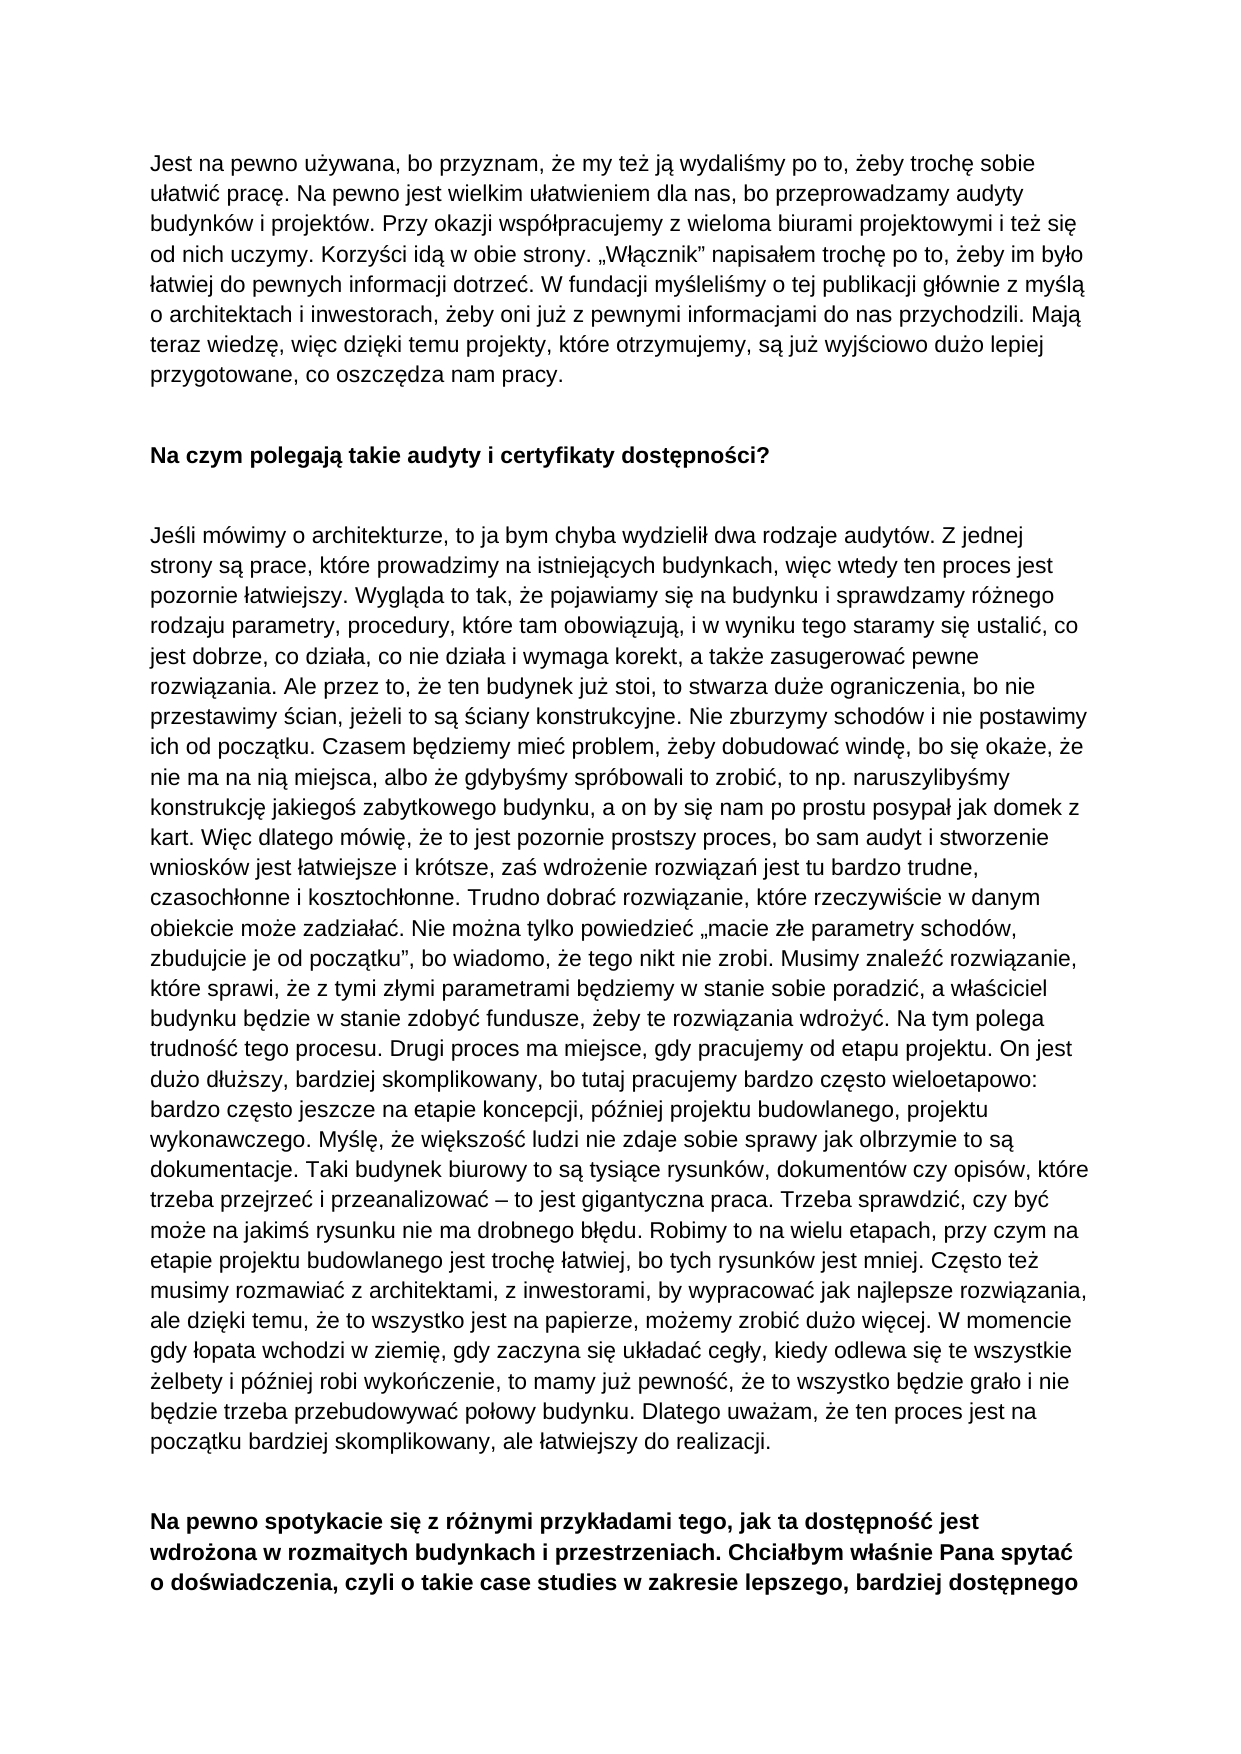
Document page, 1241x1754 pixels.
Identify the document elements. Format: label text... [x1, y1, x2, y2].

text Jeśli mówimy o architekturze, to ja bym chyba wydzielił dwa rodzaje audytów. Z jednej strony są prace, które prowadzimy na istniejących budynkach, więc wtedy ten proces jest pozornie łatwiejszy. Wygląda to tak, że pojawiamy się na budynku i sprawdzamy różnego rodzaju parametry, procedury, które tam obowiązują, i w wyniku tego staramy się ustalić, co jest dobrze, co działa, co nie działa i wymaga korekt, a także zasugerować pewne rozwiązania. Ale przez to, że ten budynek już stoi, to stwarza duże ograniczenia, bo nie przestawimy ścian, jeżeli to są ściany konstrukcyjne. Nie zburzymy schodów i nie postawimy ich od początku. Czasem będziemy mieć problem, żeby dobudować windę, bo się okaże, że nie ma na nią miejsca, albo że gdybyśmy spróbowali to zrobić, to np. naruszylibyśmy konstrukcję jakiegoś zabytkowego budynku, a on by się nam po prostu posypał jak domek z kart. Więc dlatego mówię, że to jest pozornie prostszy proces, bo sam audyt i stworzenie wniosków jest łatwiejsze i krótsze, zaś wdrożenie rozwiązań jest tu bardzo trudne, czasochłonne i kosztochłonne. Trudno dobrać rozwiązanie, które rzeczywiście w danym obiekcie może zadziałać. Nie można tylko powiedzieć „macie złe parametry schodów, zbudujcie je od początku”, bo wiadomo, że tego nikt nie zrobi. Musimy znaleźć rozwiązanie, które sprawi, że z tymi złymi parametrami będziemy w stanie sobie poradzić, a właściciel budynku będzie w stanie zdobyć fundusze, żeby te rozwiązania wdrożyć. Na tym polega trudność tego procesu. Drugi proces ma miejsce, gdy pracujemy od etapu projektu. On jest dużo dłuższy, bardziej skomplikowany, bo tutaj pracujemy bardzo często wieloetapowo: bardzo często jeszcze na etapie koncepcji, później projektu budowlanego, projektu wykonawczego. Myślę, że większość ludzi nie zdaje sobie sprawy jak olbrzymie to są dokumentacje. Taki budynek biurowy to są tysiące rysunków, dokumentów czy opisów, które trzeba przejrzeć i przeanalizować – to jest gigantyczna praca. Trzeba sprawdzić, czy być może na jakimś rysunku nie ma drobnego błędu. Robimy to na wielu etapach, przy czym na etapie projektu budowlanego jest trochę łatwiej, bo tych rysunków jest mniej. Często też musimy rozmawiać z architektami, z inwestorami, by wypracować jak najlepsze rozwiązania, ale dzięki temu, że to wszystko jest na papierze, możemy zrobić dużo więcej. W momencie gdy łopata wchodzi w ziemię, gdy zaczyna się układać cegły, kiedy odlewa się te wszystkie żelbety i później robi wykończenie, to mamy już pewność, że to wszystko będzie grało i nie będzie trzeba przebudowywać połowy budynku. Dlatego uważam, że ten proces jest na początku bardziej skomplikowany, ale łatwiejszy do realizacji. [150, 522, 1091, 1454]
text Na czym polegają takie audyty i certyfikaty dostępności? [150, 442, 1091, 468]
text Na pewno spotykacie się z różnymi przykładami tego, jak ta dostępność jest wdrożona w rozmaitych budynkach i przestrzeniach. Chciałbym właśnie Pana spytać o doświadczenia, czyli o takie case studies w zakresie lepszego, bardziej dostępnego [150, 1508, 1091, 1595]
text Jest na pewno używana, bo przyznam, że my też ją wydaliśmy po to, żeby trochę sobie ułatwić pracę. Na pewno jest wielkim ułatwieniem dla nas, bo przeprowadzamy audyty budynków i projektów. Przy okazji współpracujemy z wieloma biurami projektowymi i też się od nich uczymy. Korzyści idą w obie strony. „Włącznik” napisałem trochę po to, żeby im było łatwiej do pewnych informacji dotrzeć. W fundacji myśleliśmy o tej publikacji głównie z myślą o architektach i inwestorach, żeby oni już z pewnymi informacjami do nas przychodzili. Mają teraz wiedzę, więc dzięki temu projekty, które otrzymujemy, są już wyjściowo dużo lepiej przygotowane, co oszczędza nam pracy. [150, 150, 1091, 388]
